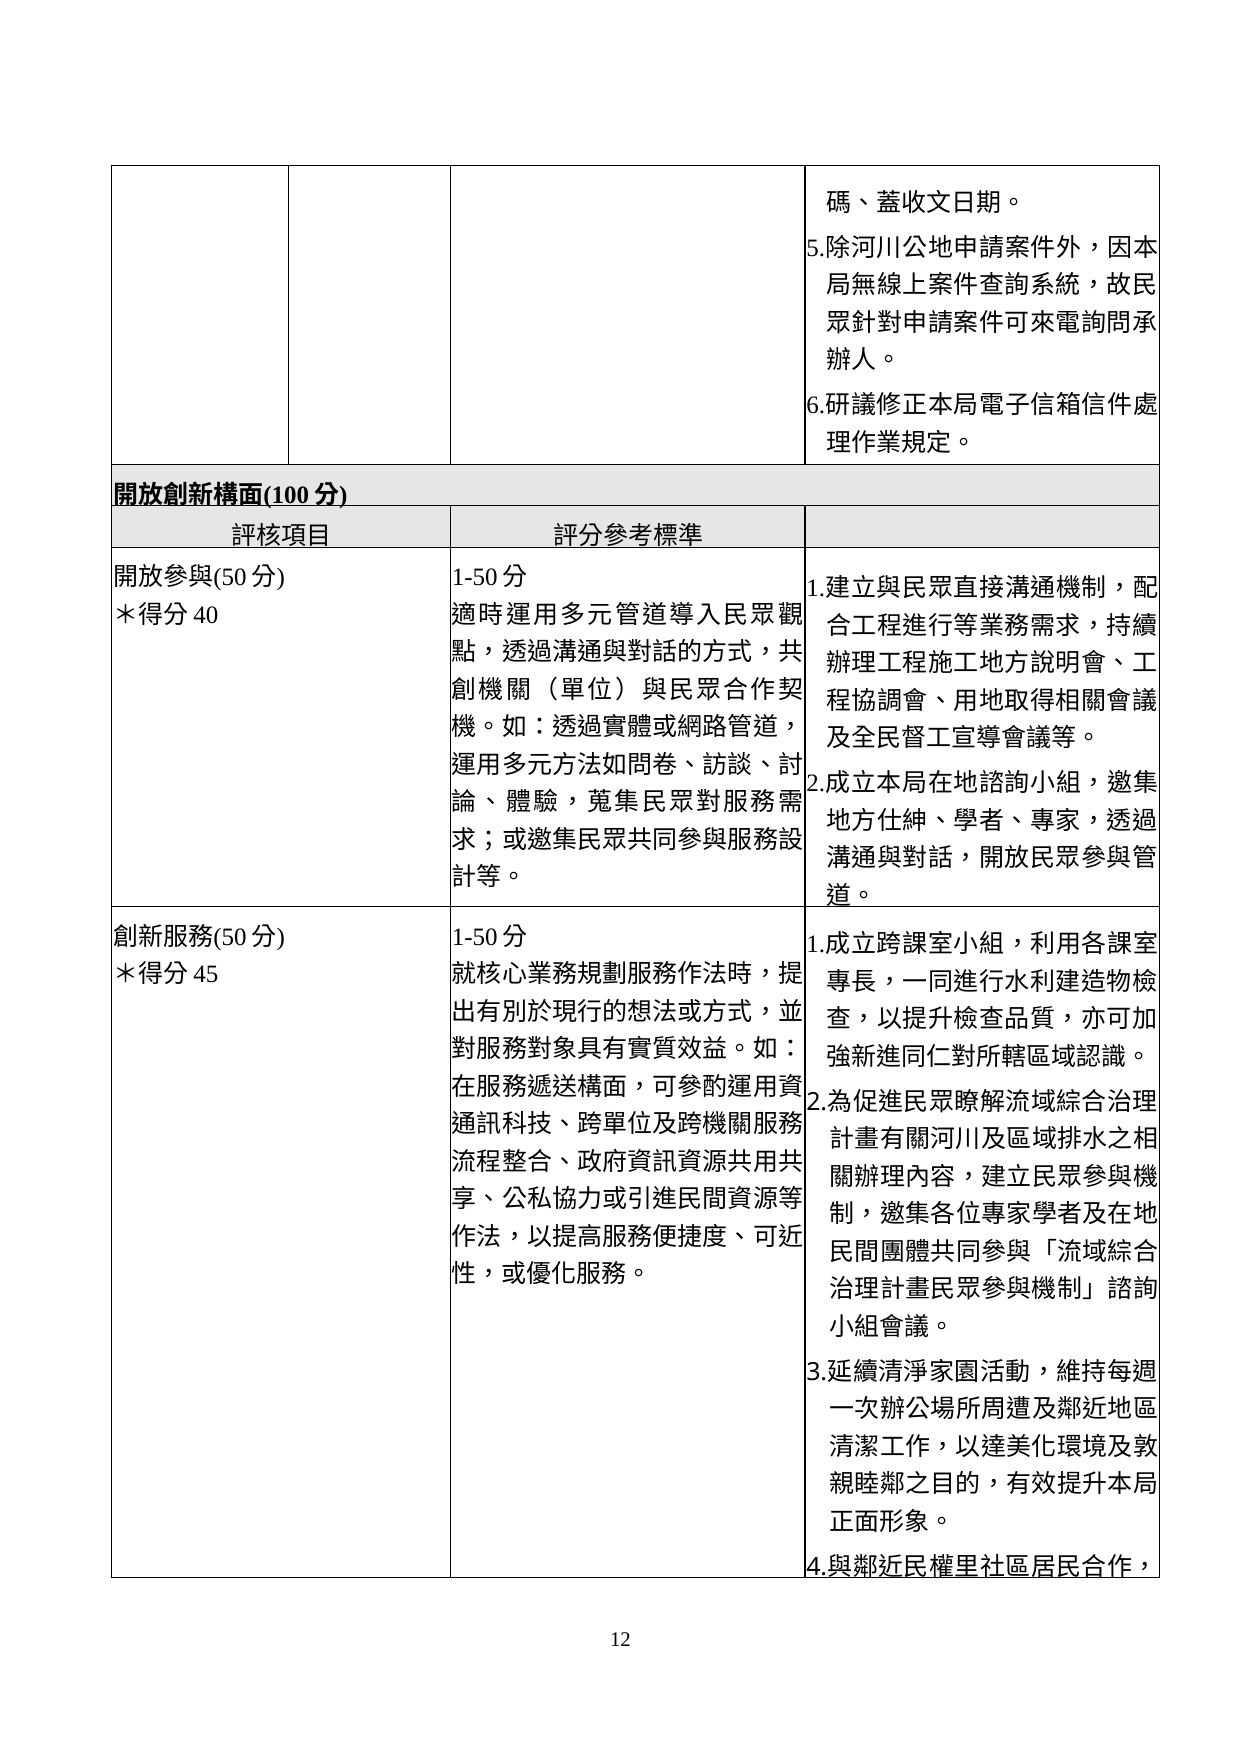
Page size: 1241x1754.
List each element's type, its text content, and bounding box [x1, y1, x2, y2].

table_cell 開放參與(50分) ＊得分40 [112, 548, 450, 906]
table_cell 開放創新構面(100分) [112, 465, 1159, 505]
table_cell 評分參考標準 [451, 506, 804, 547]
table_cell 評核項目 [112, 506, 450, 547]
table_cell [806, 506, 1159, 547]
table_cell 1-50分 就核心業務規劃服務作法時，提出有別於現行的想法或方式，並對服務對象具有實質效益。如：在服務遞送構面，可參酌運用資通訊科技、跨單位及跨機關服務流程整合、政府資訊資源共用共享、公私協力或引進民間資源等作法，以提高服務便捷度、可近性，或優化服務。 [451, 907, 804, 1577]
table_cell 碼、蓋收文日期。 5.除河川公地申請案件外，因本局無線上案件查詢系統，故民眾針對申請案件可來電詢問承辦人。 6.研議修正本局電子信箱信件處理作業規定。 [806, 166, 1159, 464]
table_cell [451, 166, 804, 464]
table_cell 1.成立跨課室小組，利用各課室專長，一同進行水利建造物檢查，以提升檢查品質，亦可加強新進同仁對所轄區域認識。 2.為促進民眾瞭解流域綜合治理計畫有關河川及區域排水之相關辦理內容，建立民眾參與機制，邀集各位專家學者及在地民間團體共同參與「流域綜合治理計畫民眾參與機制」諮詢小組會議。 3.延續清淨家園活動，維持每週一次辦公場所周遭及鄰近地區清潔工作，以達美化環境及敦親睦鄰之目的，有效提升本局正面形象。 4.與鄰近民權里社區居民合作， [806, 907, 1159, 1577]
table_cell 1.建立與民眾直接溝通機制，配合工程進行等業務需求，持續辦理工程施工地方說明會、工程協調會、用地取得相關會議及全民督工宣導會議等。 2.成立本局在地諮詢小組，邀集地方仕紳、學者、專家，透過溝通與對話，開放民眾參與管道。 [806, 548, 1159, 906]
table_cell 1-50分 適時運用多元管道導入民眾觀點，透過溝通與對話的方式，共創機關（單位）與民眾合作契機。如：透過實體或網路管道，運用多元方法如問卷、訪談、討論、體驗，蒐集民眾對服務需求；或邀集民眾共同參與服務設計等。 [451, 548, 804, 906]
table_cell [112, 166, 288, 464]
table_cell 創新服務(50分) ＊得分45 [112, 907, 450, 1577]
table_cell [289, 166, 450, 464]
